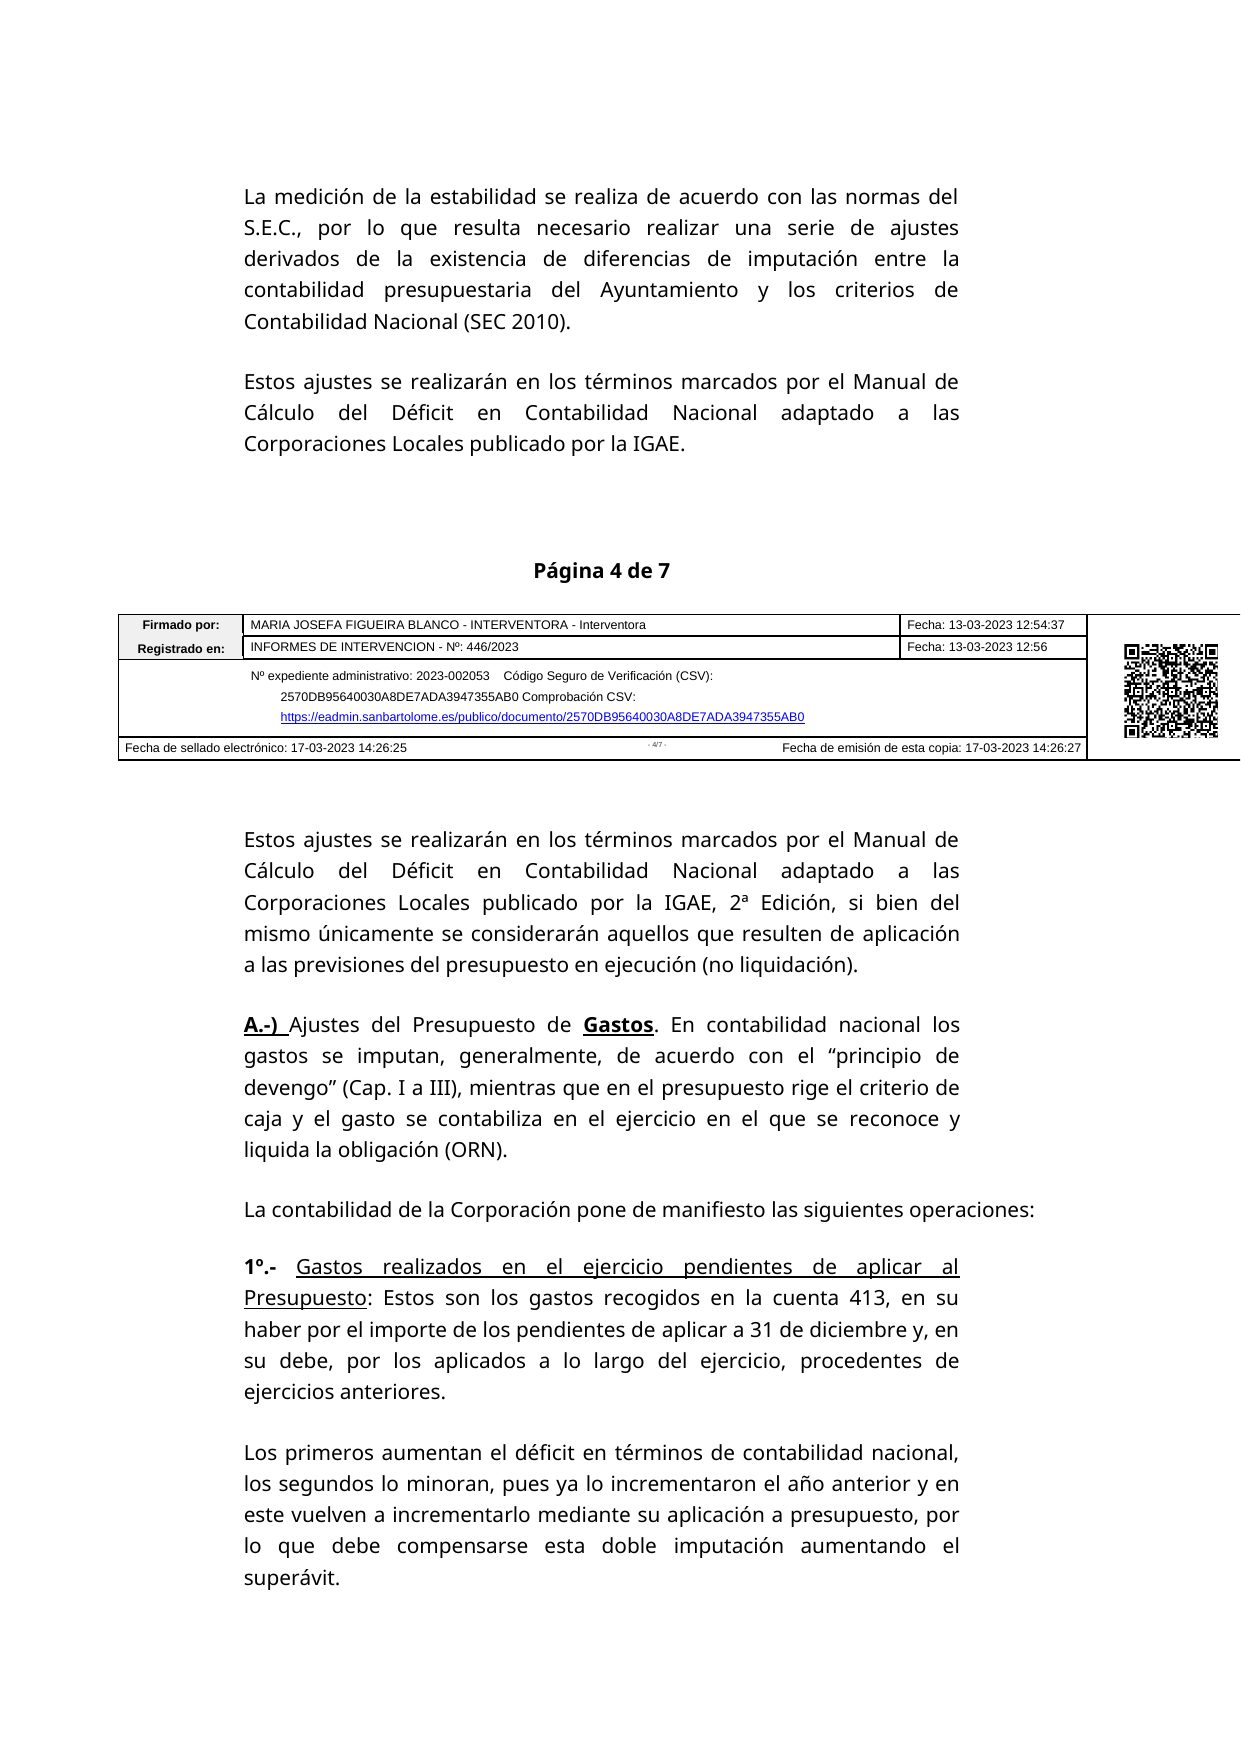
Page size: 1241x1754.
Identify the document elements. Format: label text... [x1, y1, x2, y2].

text Estos ajustes se realizarán en los términos marcados por el Manual de Cálculo del Déficit en Contabilidad Nacional adaptado a las Corporaciones Locales publicado por la IGAE, 2ª Edición, si bien del mismo únicamente se considerarán aquellos que resulten de aplicación a las previsiones del presupuesto en ejecución (no liquidación). [243, 825, 960, 978]
text Estos ajustes se realizarán en los términos marcados por el Manual de Cálculo del Déficit en Contabilidad Nacional adaptado a las Corporaciones Locales publicado por la IGAE. [243, 367, 960, 458]
table_cell Registrado en: [119, 639, 242, 656]
text Página 4 de 7 [279, 556, 924, 585]
table_header MARIA JOSEFA FIGUEIRA BLANCO - INTERVENTORA - Interventora [244, 615, 899, 635]
table_cell Fecha de sellado electrónico: 17-03-2023 14:26:25 - 4/7 - Fecha de emisión de esta copia: 17-03-2023 14:26:27 [119, 738, 1086, 759]
text A.-) Ajustes del Presupuesto de Gastos. En contabilidad nacional los gastos se imputan, generalmente, de acuerdo con el “principio de devengo” (Cap. I a III), mientras que en el presupuesto rige el criterio de caja y el gasto se contabiliza en el ejercicio en el que se reconoce y liquida la obligación (ORN). [243, 1010, 960, 1164]
table_cell Nº expediente administrativo: 2023-002053 Código Seguro de Verificación (CSV): 2570DB95640030A8DE7ADA3947355AB0 Comprobación CSV: https://eadmin.sanbartolome.es/publico/documento/2570DB95640030A8DE7ADA3947355AB0 [119, 660, 1086, 736]
text Los primeros aumentan el déficit en términos de contabilidad nacional, los segundos lo minoran, pues ya lo incrementaron el año anterior y en este vuelven a incrementarlo mediante su aplicación a presupuesto, por lo que debe compensarse esta doble imputación aumentando el superávit. [243, 1438, 960, 1591]
text La contabilidad de la Corporación pone de manifiesto las siguientes operaciones: [243, 1195, 1122, 1223]
table_header Firmado por: [119, 615, 242, 633]
table_header [1088, 615, 1240, 759]
table_cell INFORMES DE INTERVENCION - Nº: 446/2023 [244, 637, 899, 658]
table_header Fecha: 13-03-2023 12:54:37 [901, 615, 1086, 635]
text La medición de la estabilidad se realiza de acuerdo con las normas del S.E.C., por lo que resulta necesario realizar una serie de ajustes derivados de la existencia de diferencias de imputación entre la contabilidad presupuestaria del Ayuntamiento y los criterios de Contabilidad Nacional (SEC 2010). [243, 182, 959, 335]
table_cell Fecha: 13-03-2023 12:56 [901, 637, 1086, 658]
text 1º.- Gastos realizados en el ejercicio pendientes de aplicar al Presupuesto: Estos son los gastos recogidos en la cuenta 413, en su haber por el importe de los pendientes de aplicar a 31 de diciembre y, en su debe, por los aplicados a lo largo del ejercicio, procedentes de ejercicios anteriores. [243, 1252, 959, 1406]
